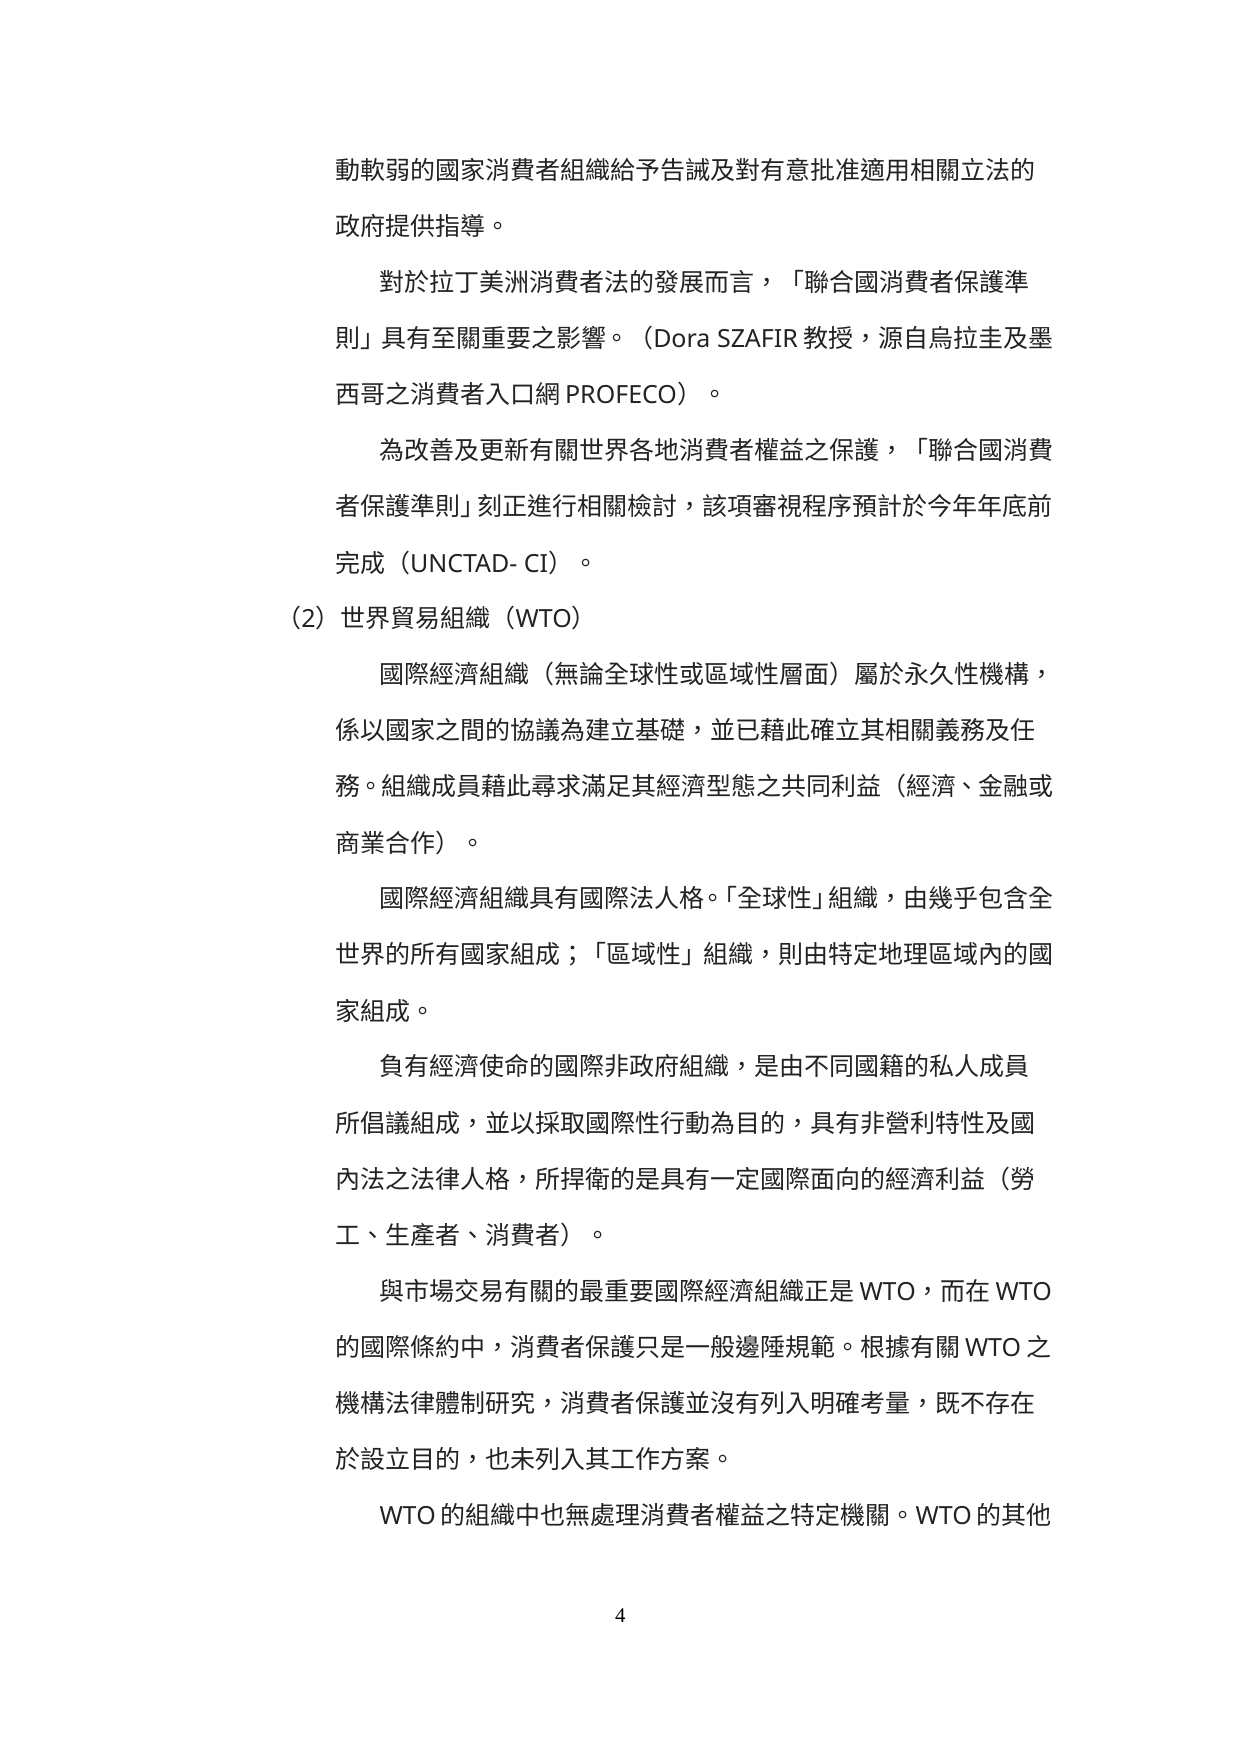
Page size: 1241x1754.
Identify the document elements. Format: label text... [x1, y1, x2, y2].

text 為改善及更新有關世界各地消費者權益之保護，「聯合國消費者保護準則」刻正進行相關檢討，該項審視程序預計於今年年底前完成（UNCTAD- CI）。 [335, 430, 1053, 580]
text 國際經濟組織（無論全球性或區域性層面）屬於永久性機構，係以國家之間的協議為建立基礎，並已藉此確立其相關義務及任務。組織成員藉此尋求滿足其經濟型態之共同利益（經濟、金融或商業合作）。 [335, 654, 1053, 860]
text （2）世界貿易組織（WTO） [187, 598, 1053, 636]
text 對於拉丁美洲消費者法的發展而言，「聯合國消費者保護準則」具有至關重要之影響。（Dora SZAFIR教授，源自烏拉圭及墨西哥之消費者入口網PROFECO）。 [335, 262, 1053, 412]
text WTO的組織中也無處理消費者權益之特定機關。WTO的其他 [335, 1495, 1053, 1532]
text 負有經濟使命的國際非政府組織，是由不同國籍的私人成員所倡議組成，並以採取國際性行動為目的，具有非營利特性及國內法之法律人格，所捍衛的是具有一定國際面向的經濟利益（勞工、生產者、消費者）。 [335, 1046, 1053, 1252]
text 與市場交易有關的最重要國際經濟組織正是WTO，而在WTO的國際條約中，消費者保護只是一般邊陲規範。根據有關WTO之機構法律體制研究，消費者保護並沒有列入明確考量，既不存在於設立目的，也未列入其工作方案。 [335, 1271, 1053, 1477]
text 動軟弱的國家消費者組織給予告誡及對有意批准適用相關立法的政府提供指導。 [335, 150, 1053, 244]
text 國際經濟組織具有國際法人格。「全球性」組織，由幾乎包含全世界的所有國家組成；「區域性」組織，則由特定地理區域內的國家組成。 [335, 878, 1053, 1028]
